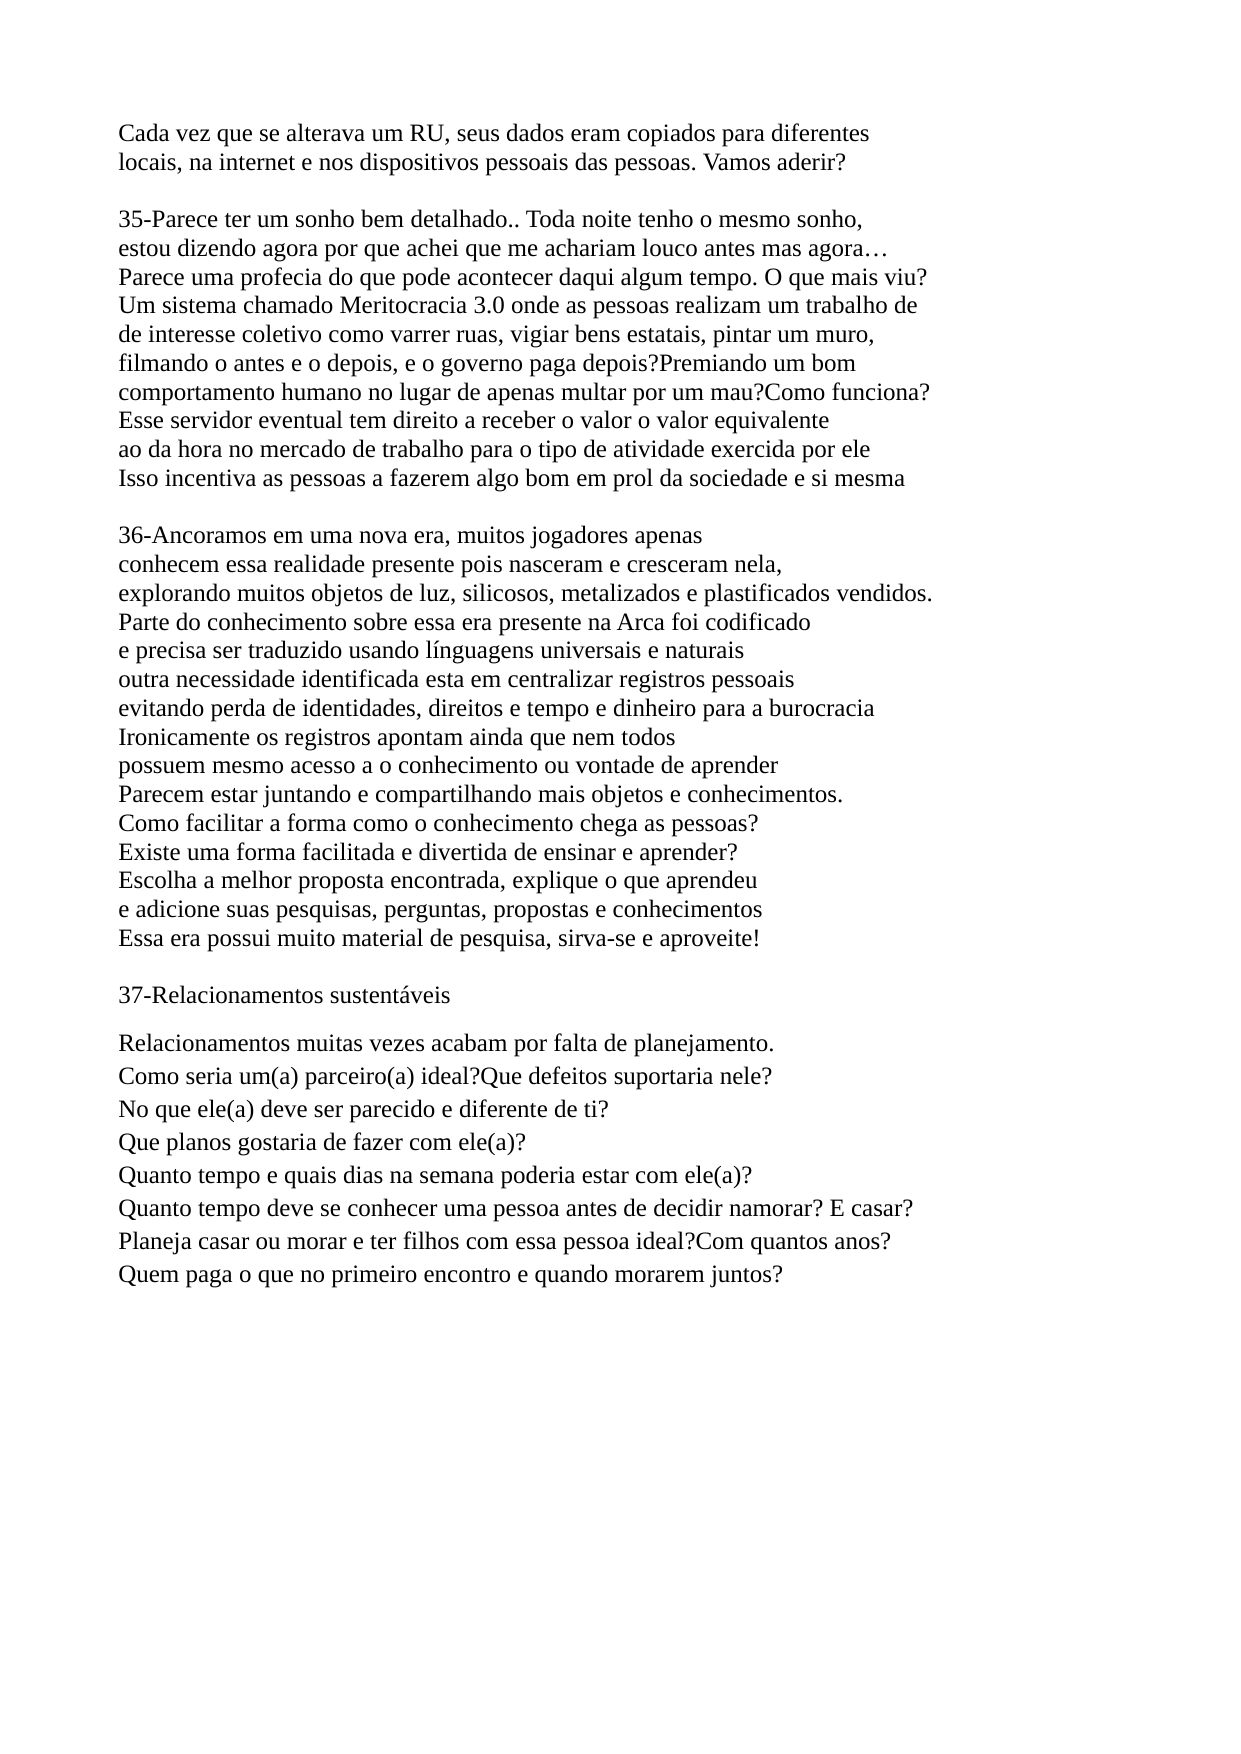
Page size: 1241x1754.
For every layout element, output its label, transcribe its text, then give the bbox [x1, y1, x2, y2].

text evitando perda de identidades, direitos e tempo e dinheiro para a burocracia [118, 693, 1122, 722]
text Essa era possui muito material de pesquisa, sirva-se e aproveite! [118, 923, 1122, 952]
text Cada vez que se alterava um RU, seus dados eram copiados para diferentes [118, 118, 1122, 147]
text Parte do conhecimento sobre essa era presente na Arca foi codificado [118, 607, 1122, 636]
text comportamento humano no lugar de apenas multar por um mau?Como funciona? [118, 377, 1122, 406]
text Esse servidor eventual tem direito a receber o valor o valor equivalente [118, 406, 1122, 434]
text Parecem estar juntando e compartilhando mais objetos e conhecimentos. [118, 779, 1122, 808]
text Como facilitar a forma como o conhecimento chega as pessoas? [118, 808, 1122, 837]
text 37-Relacionamentos sustentáveis [118, 981, 1122, 1009]
text Um sistema chamado Meritocracia 3.0 onde as pessoas realizam um trabalho de [118, 291, 1122, 319]
text locais, na internet e nos dispositivos pessoais das pessoas. Vamos aderir? [118, 147, 1122, 176]
text e precisa ser traduzido usando línguagens universais e naturais [118, 636, 1122, 664]
text explorando muitos objetos de luz, silicosos, metalizados e plastificados vendidos. [118, 578, 1122, 607]
text e adicione suas pesquisas, perguntas, propostas e conhecimentos [118, 894, 1122, 923]
text Existe uma forma facilitada e divertida de ensinar e aprender? [118, 837, 1122, 866]
text Ironicamente os registros apontam ainda que nem todos [118, 722, 1122, 751]
text possuem mesmo acesso a o conhecimento ou vontade de aprender [118, 751, 1122, 779]
text filmando o antes e o depois, e o governo paga depois?Premiando um bom [118, 348, 1122, 377]
text outra necessidade identificada esta em centralizar registros pessoais [118, 664, 1122, 693]
text 35-Parece ter um sonho bem detalhado.. Toda noite tenho o mesmo sonho, [118, 204, 1122, 233]
text ao da hora no mercado de trabalho para o tipo de atividade exercida por ele [118, 434, 1122, 463]
text Relacionamentos muitas vezes acabam por falta de planejamento. Como seria um(a) parceiro(a) ideal?Que defeitos suportaria nele? No que ele(a) deve ser parecido e diferente de ti? Que planos gostaria de fazer com ele(a)? Quanto tempo e quais dias na semana poderia estar com ele(a)? Quanto tempo deve se conhecer uma pessoa antes de decidir namorar? E casar? Planeja casar ou morar e ter filhos com essa pessoa ideal?Com quantos anos? Quem paga o que no primeiro encontro e quando morarem juntos? [118, 1028, 1122, 1288]
text 36-Ancoramos em uma nova era, muitos jogadores apenas [118, 521, 1122, 549]
text Isso incentiva as pessoas a fazerem algo bom em prol da sociedade e si mesma [118, 463, 1122, 492]
text de interesse coletivo como varrer ruas, vigiar bens estatais, pintar um muro, [118, 319, 1122, 348]
text conhecem essa realidade presente pois nasceram e cresceram nela, [118, 549, 1122, 578]
text Parece uma profecia do que pode acontecer daqui algum tempo. O que mais viu? [118, 262, 1122, 291]
text estou dizendo agora por que achei que me achariam louco antes mas agora… [118, 233, 1122, 262]
text Escolha a melhor proposta encontrada, explique o que aprendeu [118, 866, 1122, 894]
